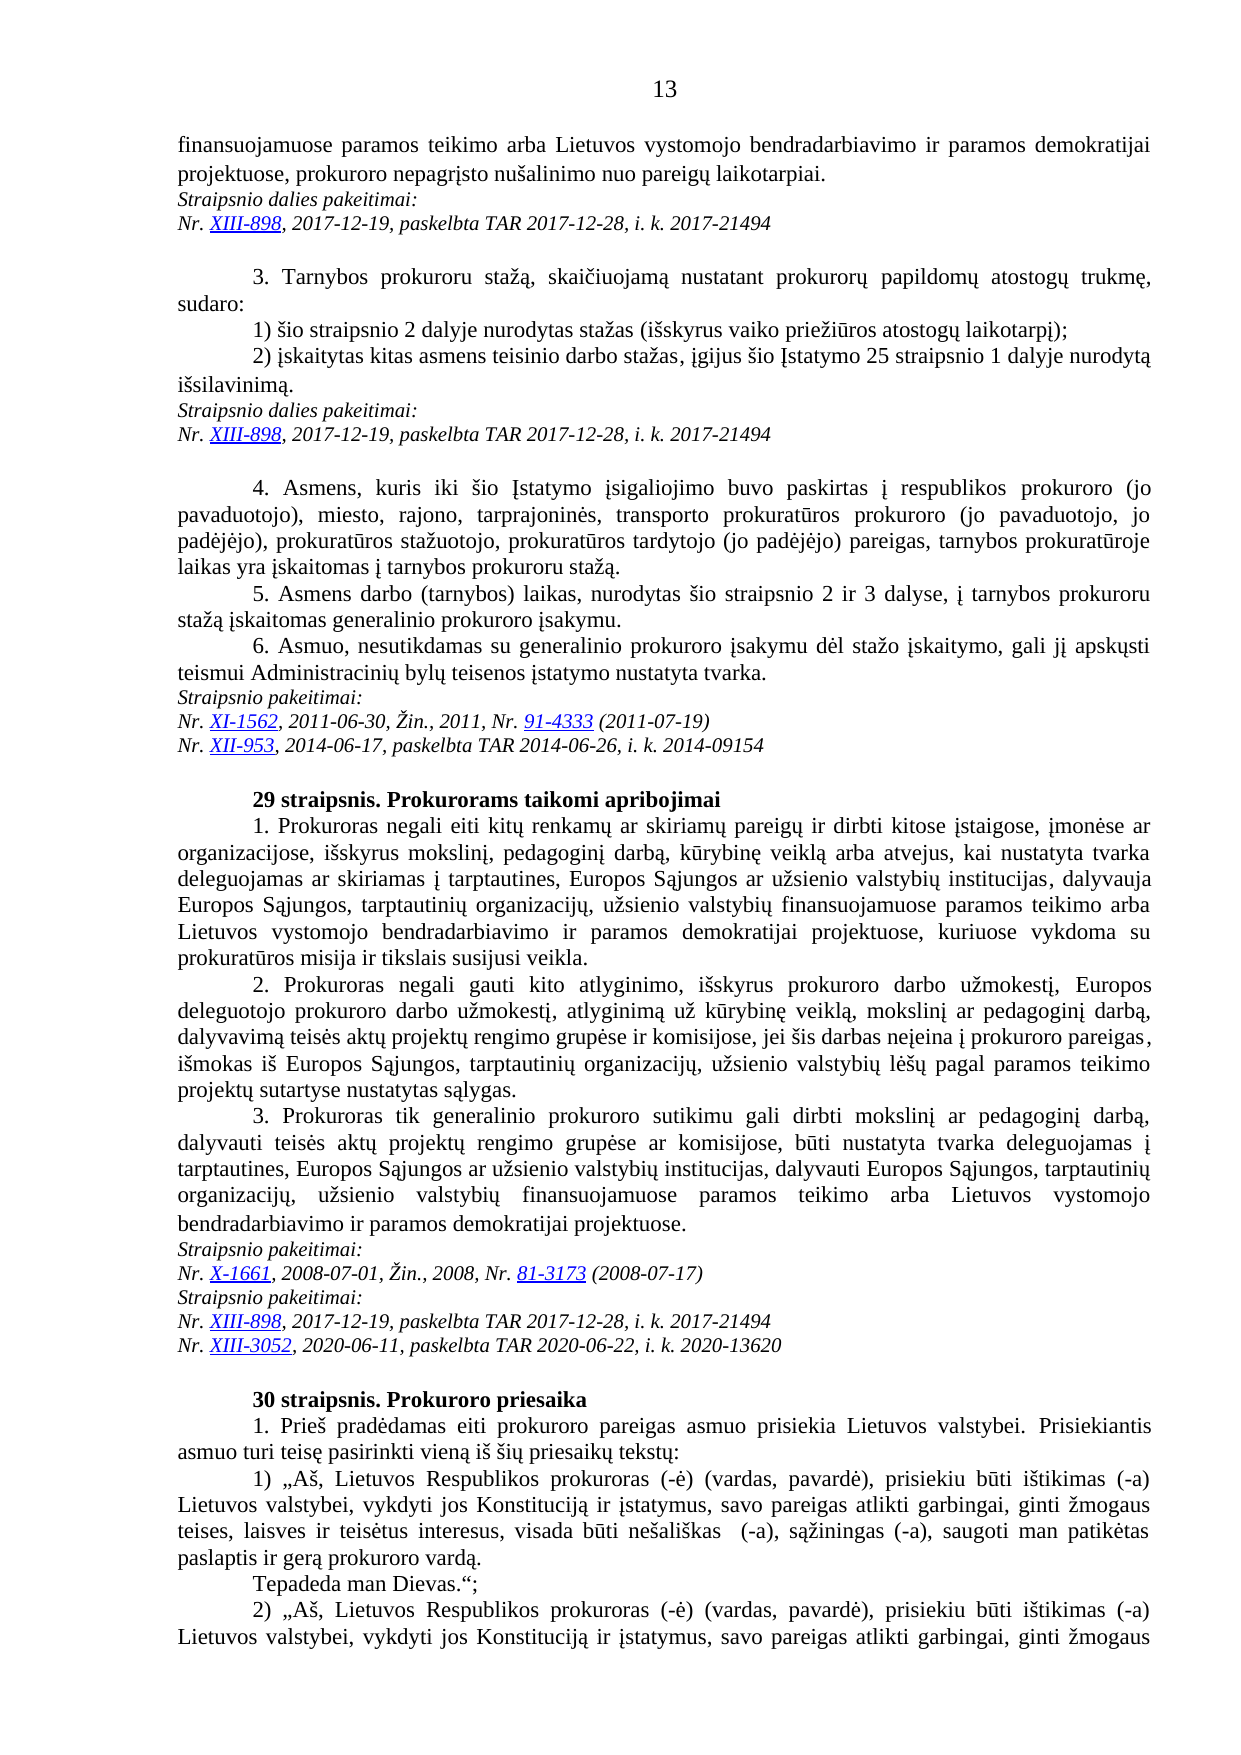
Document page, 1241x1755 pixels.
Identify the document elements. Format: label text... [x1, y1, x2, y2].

text Straipsnio pakeitimai: [177, 685, 1152, 709]
text Nr. XII-953, 2014-06-17, paskelbta TAR 2014-06-26, i. k. 2014-09154 [177, 733, 1152, 757]
text 5. Asmens darbo (tarnybos) laikas, nurodytas šio straipsnio 2 ir 3 dalyse, į tarnybos prokuroru stažą įskaitomas generalinio prokuroro įsakymu. [177, 580, 1152, 632]
text 3. Tarnybos prokuroru stažą, skaičiuojamą nustatant prokurorų papildomų atostogų trukmę, sudaro: [177, 263, 1152, 316]
text 1) šio straipsnio 2 dalyje nurodytas stažas (išskyrus vaiko priežiūros atostogų laikotarpį); [177, 316, 1152, 342]
text 4. Asmens, kuris iki šio Įstatymo įsigaliojimo buvo paskirtas į respublikos prokuroro (jo pavaduotojo), miesto, rajono, tarprajoninės, transporto prokuratūros prokuroro (jo pavaduotojo, jo padėjėjo), prokuratūros stažuotojo, prokuratūros tardytojo (jo padėjėjo) pareigas, tarnybos prokuratūroje laikas yra įskaitomas į tarnybos prokuroru stažą. [177, 474, 1152, 580]
text finansuojamuose paramos teikimo arba Lietuvos vystomojo bendradarbiavimo ir paramos demokratijai projektuose, prokuroro nepagrįsto nušalinimo nuo pareigų laikotarpiai. [177, 131, 1152, 186]
text 3. Prokuroras tik generalinio prokuroro sutikimu gali dirbti mokslinį ar pedagoginį darbą, dalyvauti teisės aktų projektų rengimo grupėse ar komisijose, būti nustatyta tvarka deleguojamas į tarptautines, Europos Sąjungos ar užsienio valstybių institucijas, dalyvauti Europos Sąjungos, tarptautinių organizacijų, užsienio valstybių finansuojamuose paramos teikimo arba Lietuvos vystomojo bendradarbiavimo ir paramos demokratijai projektuose. [177, 1102, 1152, 1237]
text Nr. XIII-3052, 2020-06-11, paskelbta TAR 2020-06-22, i. k. 2020-13620 [177, 1333, 1152, 1357]
text Straipsnio dalies pakeitimai: [177, 397, 1152, 422]
text Straipsnio pakeitimai: [177, 1237, 1152, 1261]
text Nr. X-1661, 2008-07-01, Žin., 2008, Nr. 81-3173 (2008-07-17) [177, 1261, 1152, 1285]
text Nr. XI-1562, 2011-06-30, Žin., 2011, Nr. 91-4333 (2011-07-19) [177, 709, 1152, 733]
text Straipsnio dalies pakeitimai: [177, 186, 1152, 211]
text Tepadeda man Dievas.“; [177, 1570, 1152, 1596]
text 2) įskaitytas kitas asmens teisinio darbo stažas, įgijus šio Įstatymo 25 straipsnio 1 dalyje nurodytą išsilavinimą. [177, 342, 1152, 397]
text 1. Prokuroras negali eiti kitų renkamų ar skiriamų pareigų ir dirbti kitose įstaigose, įmonėse ar organizacijose, išskyrus mokslinį, pedagoginį darbą, kūrybinę veiklą arba atvejus, kai nustatyta tvarka deleguojamas ar skiriamas į tarptautines, Europos Sąjungos ar užsienio valstybių institucijas, dalyvauja Europos Sąjungos, tarptautinių organizacijų, užsienio valstybių finansuojamuose paramos teikimo arba Lietuvos vystomojo bendradarbiavimo ir paramos demokratijai projektuose, kuriuose vykdoma su prokuratūros misija ir tikslais susijusi veikla. [177, 812, 1152, 971]
text Straipsnio pakeitimai: [177, 1285, 1152, 1309]
text 1) „Aš, Lietuvos Respublikos prokuroras (-ė) (vardas, pavardė), prisiekiu būti ištikimas (-a) Lietuvos valstybei, vykdyti jos Konstituciją ir įstatymus, savo pareigas atlikti garbingai, ginti žmogaus teises, laisves ir teisėtus interesus, visada būti nešališkas (-a), sąžiningas (-a), saugoti man patikėtas paslaptis ir gerą prokuroro vardą. [177, 1465, 1152, 1570]
text 2) „Aš, Lietuvos Respublikos prokuroras (-ė) (vardas, pavardė), prisiekiu būti ištikimas (-a) Lietuvos valstybei, vykdyti jos Konstituciją ir įstatymus, savo pareigas atlikti garbingai, ginti žmogaus [177, 1596, 1152, 1649]
text 2. Prokuroras negali gauti kito atlyginimo, išskyrus prokuroro darbo užmokestį, Europos deleguotojo prokuroro darbo užmokestį, atlyginimą už kūrybinę veiklą, mokslinį ar pedagoginį darbą, dalyvavimą teisės aktų projektų rengimo grupėse ir komisijose, jei šis darbas neįeina į prokuroro pareigas, išmokas iš Europos Sąjungos, tarptautinių organizacijų, užsienio valstybių lėšų pagal paramos teikimo projektų sutartyse nustatytas sąlygas. [177, 971, 1152, 1102]
text Nr. XIII-898, 2017-12-19, paskelbta TAR 2017-12-28, i. k. 2017-21494 [177, 1309, 1152, 1333]
text Nr. XIII-898, 2017-12-19, paskelbta TAR 2017-12-28, i. k. 2017-21494 [177, 211, 1152, 234]
text 30 straipsnis. Prokuroro priesaika [177, 1386, 1152, 1412]
text 29 straipsnis. Prokurorams taikomi apribojimai [177, 786, 1152, 812]
text Nr. XIII-898, 2017-12-19, paskelbta TAR 2017-12-28, i. k. 2017-21494 [177, 422, 1152, 446]
text 6. Asmuo, nesutikdamas su generalinio prokuroro įsakymu dėl stažo įskaitymo, gali jį apskųsti teismui Administracinių bylų teisenos įstatymo nustatyta tvarka. [177, 632, 1152, 685]
text 1. Prieš pradėdamas eiti prokuroro pareigas asmuo prisiekia Lietuvos valstybei. Prisiekiantis asmuo turi teisę pasirinkti vieną iš šių priesaikų tekstų: [177, 1412, 1152, 1465]
